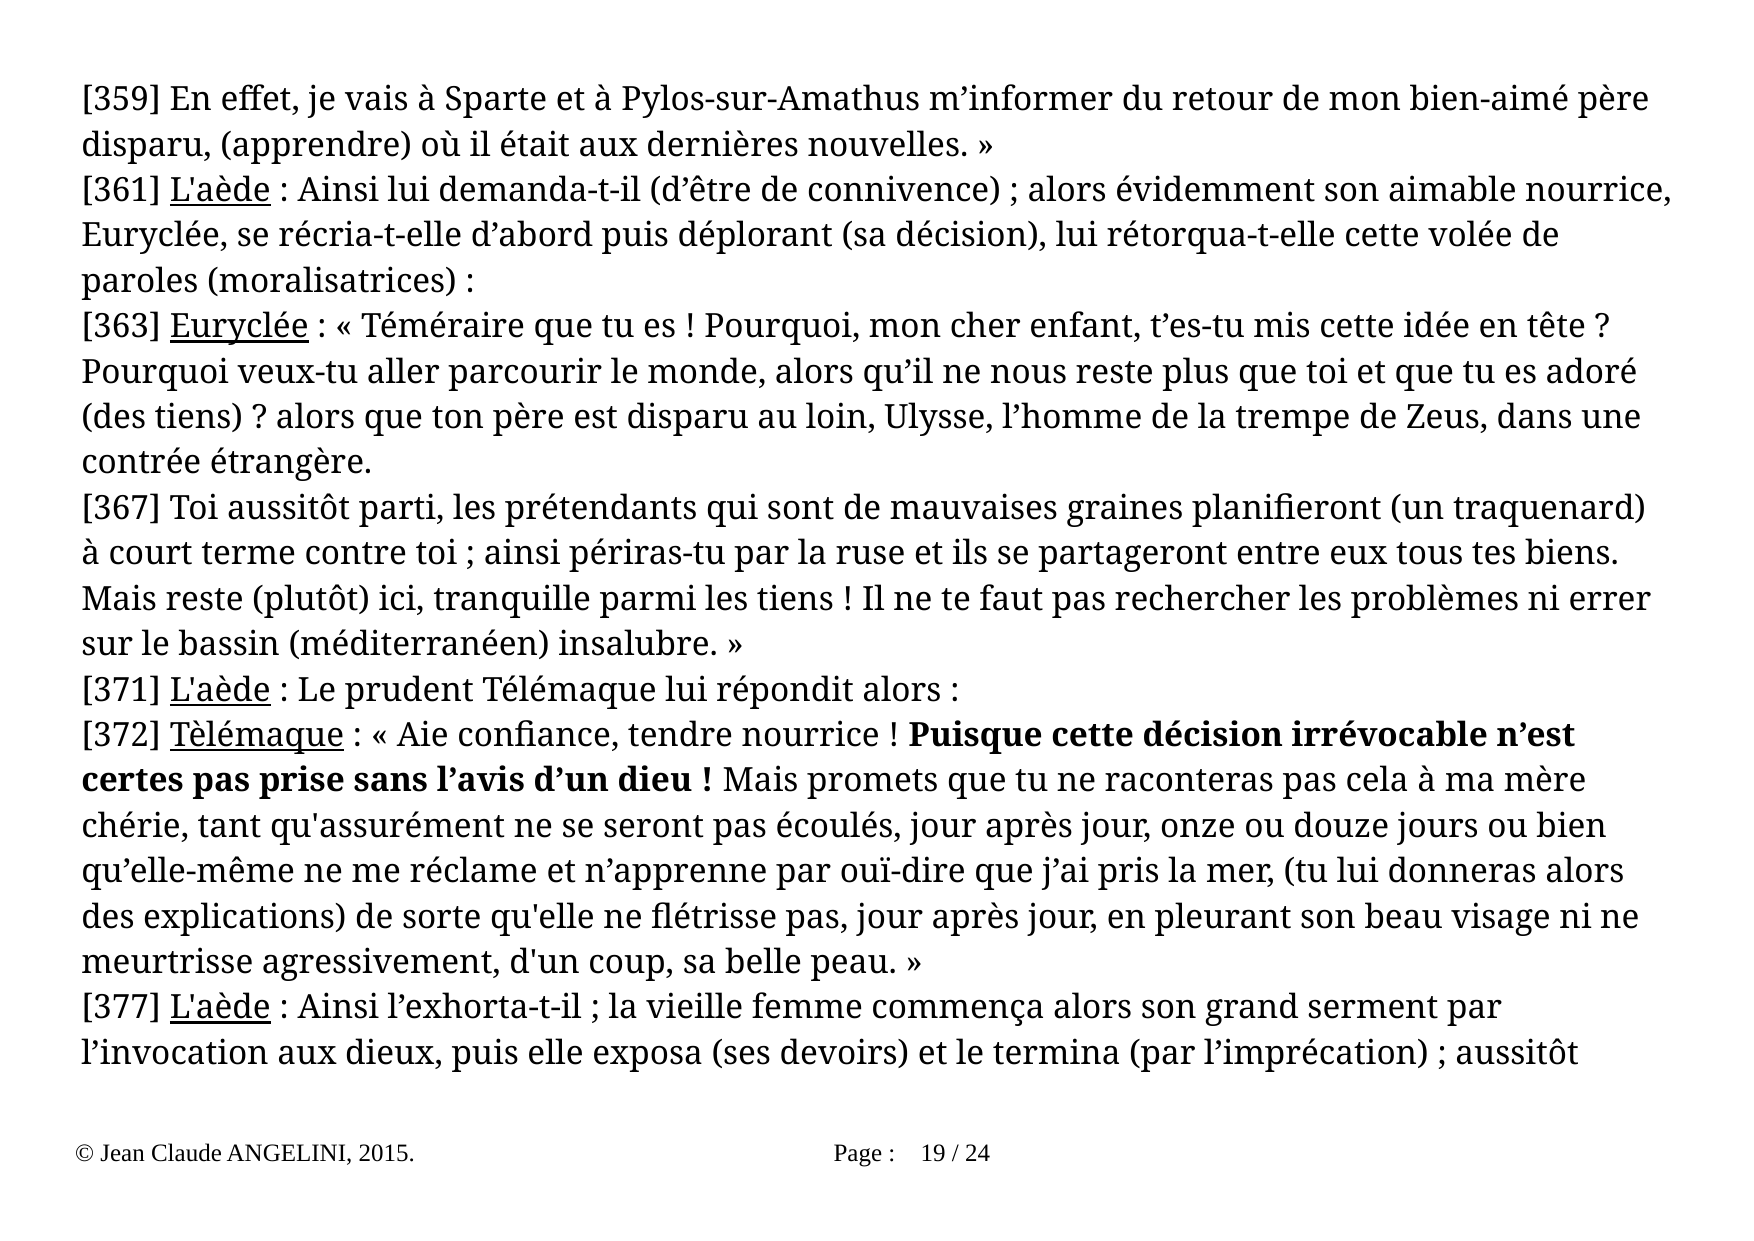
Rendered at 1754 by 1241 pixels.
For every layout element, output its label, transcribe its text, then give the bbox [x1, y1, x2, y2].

text [361] L'aède : Ainsi lui demanda-t-il (d’être de connivence) ; alors évidemment son aimable nourrice, Euryclée, se récria-t-elle d’abord puis déplorant (sa décision), lui rétorqua-t-elle cette volée de paroles (moralisatrices) : [81, 166, 1673, 302]
text [367] Toi aussitôt parti, les prétendants qui sont de mauvaises graines planifieront (un traquenard) à court terme contre toi ; ainsi périras-tu par la ruse et ils se partageront entre eux tous tes biens. Mais reste (plutôt) ici, tranquille parmi les tiens ! Il ne te faut pas rechercher les problèmes ni errer sur le bassin (méditerranéen) insalubre. » [81, 484, 1673, 665]
text [371] L'aède : Le prudent Télémaque lui répondit alors : [372] Tèlémaque : « Aie confiance, tendre nourrice ! Puisque cette décision irrévocable n’est certes pas prise sans l’avis d’un dieu ! Mais promets que tu ne raconteras pas cela à ma mère chérie, tant qu'assurément ne se seront pas écoulés, jour après jour, onze ou douze jours ou bien qu’elle-même ne me réclame et n’apprenne par ouï-dire que j’ai pris la mer, (tu lui donneras alors des explications) de sorte qu'elle ne flétrisse pas, jour après jour, en pleurant son beau visage ni ne meurtrisse agressivement, d'un coup, sa belle peau. » [81, 665, 1673, 983]
text [359] En effet, je vais à Sparte et à Pylos-sur-Amathus m’informer du retour de mon bien-aimé père disparu, (apprendre) où il était aux dernières nouvelles. » [81, 75, 1673, 166]
text [363] Euryclée : « Téméraire que tu es ! Pourquoi, mon cher enfant, t’es-tu mis cette idée en tête ? Pourquoi veux-tu aller parcourir le monde, alors qu’il ne nous reste plus que toi et que tu es adoré (des tiens) ? alors que ton père est disparu au loin, Ulysse, l’homme de la trempe de Zeus, dans une contrée étrangère. [81, 302, 1673, 484]
text [377] L'aède : Ainsi l’exhorta-t-il ; la vieille femme commença alors son grand serment par l’invocation aux dieux, puis elle exposa (ses devoirs) et le termina (par l’imprécation) ; aussitôt [81, 983, 1673, 1074]
